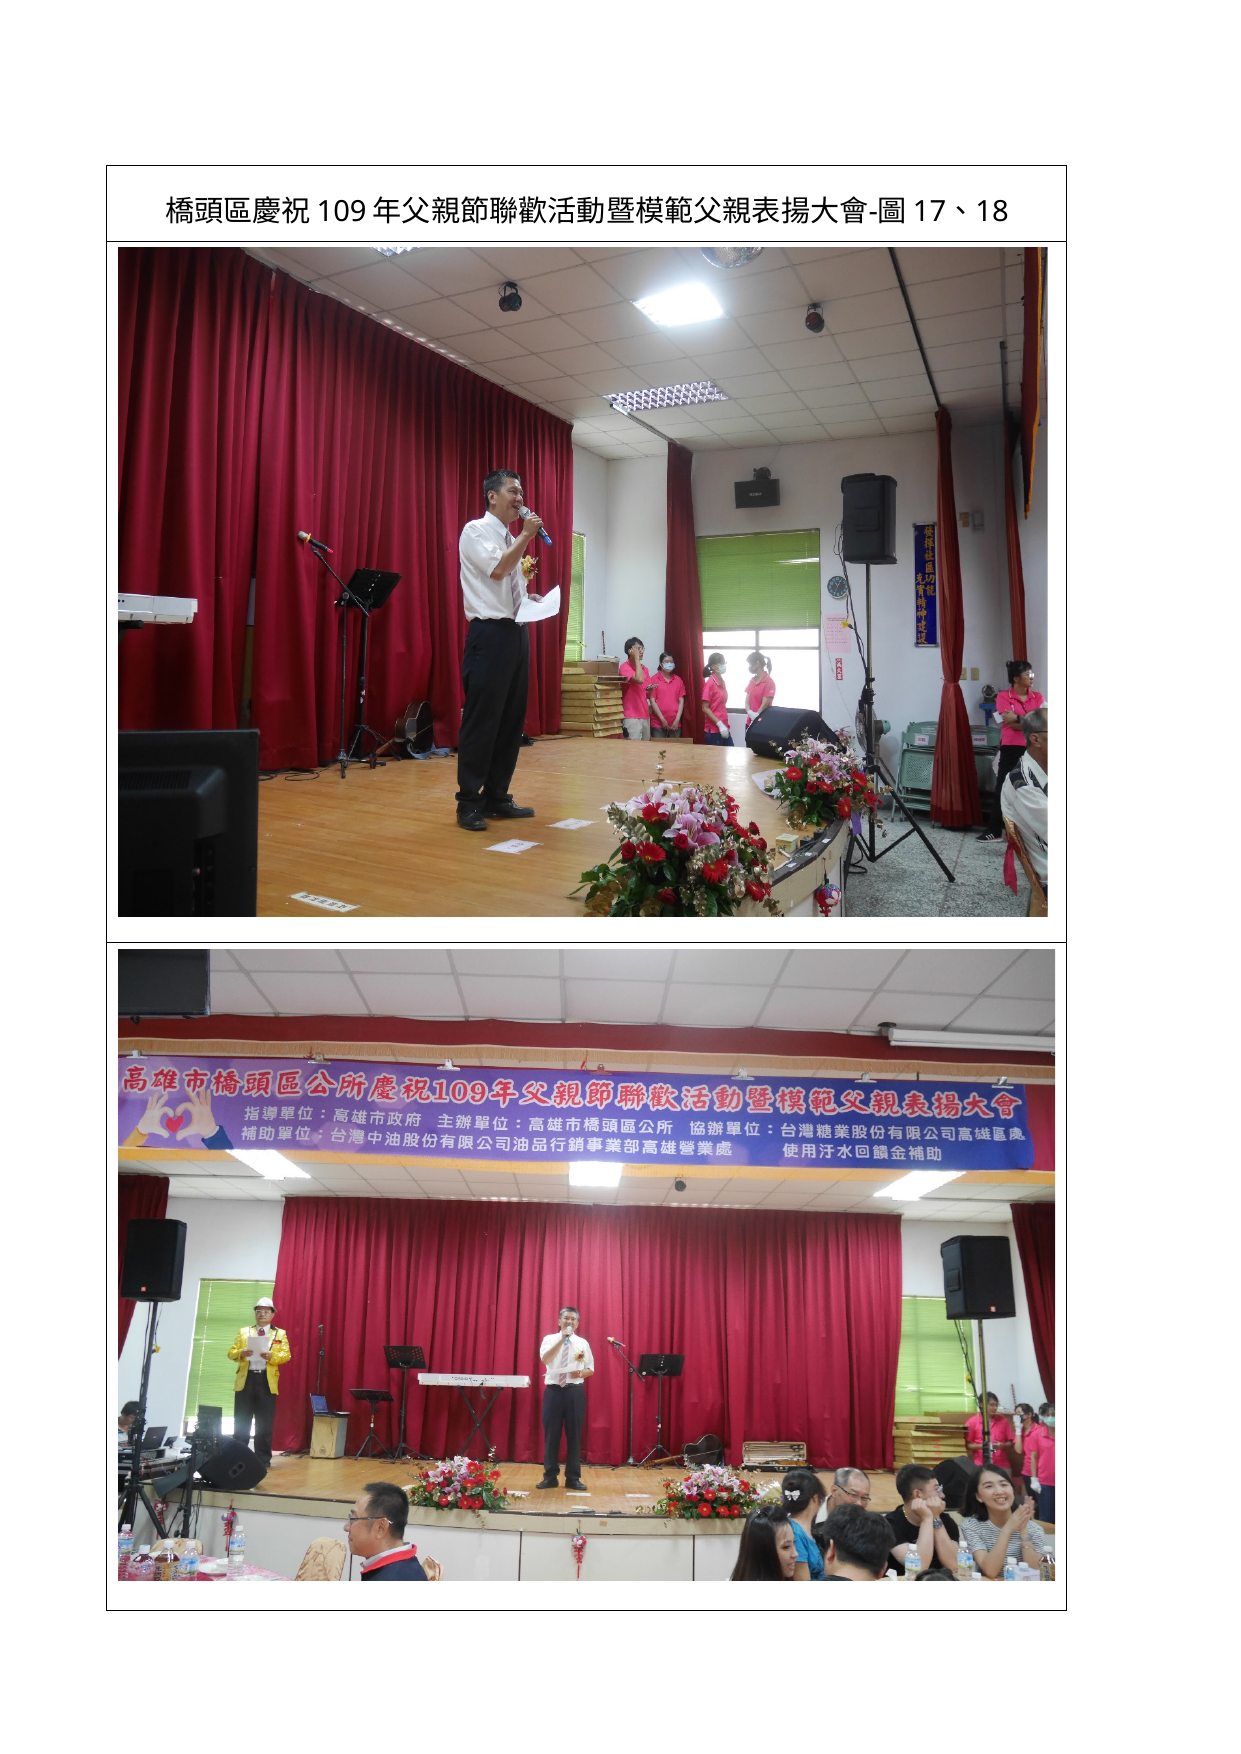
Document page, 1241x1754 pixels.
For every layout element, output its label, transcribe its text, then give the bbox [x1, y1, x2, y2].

picture [118, 949, 1056, 1581]
table_header 橋頭區慶祝109年父親節聯歡活動暨模範父親表揚大會-圖17、18 [107, 166, 1066, 241]
picture [118, 247, 1048, 917]
table_cell [107, 943, 1066, 1610]
table_cell [107, 242, 1066, 942]
